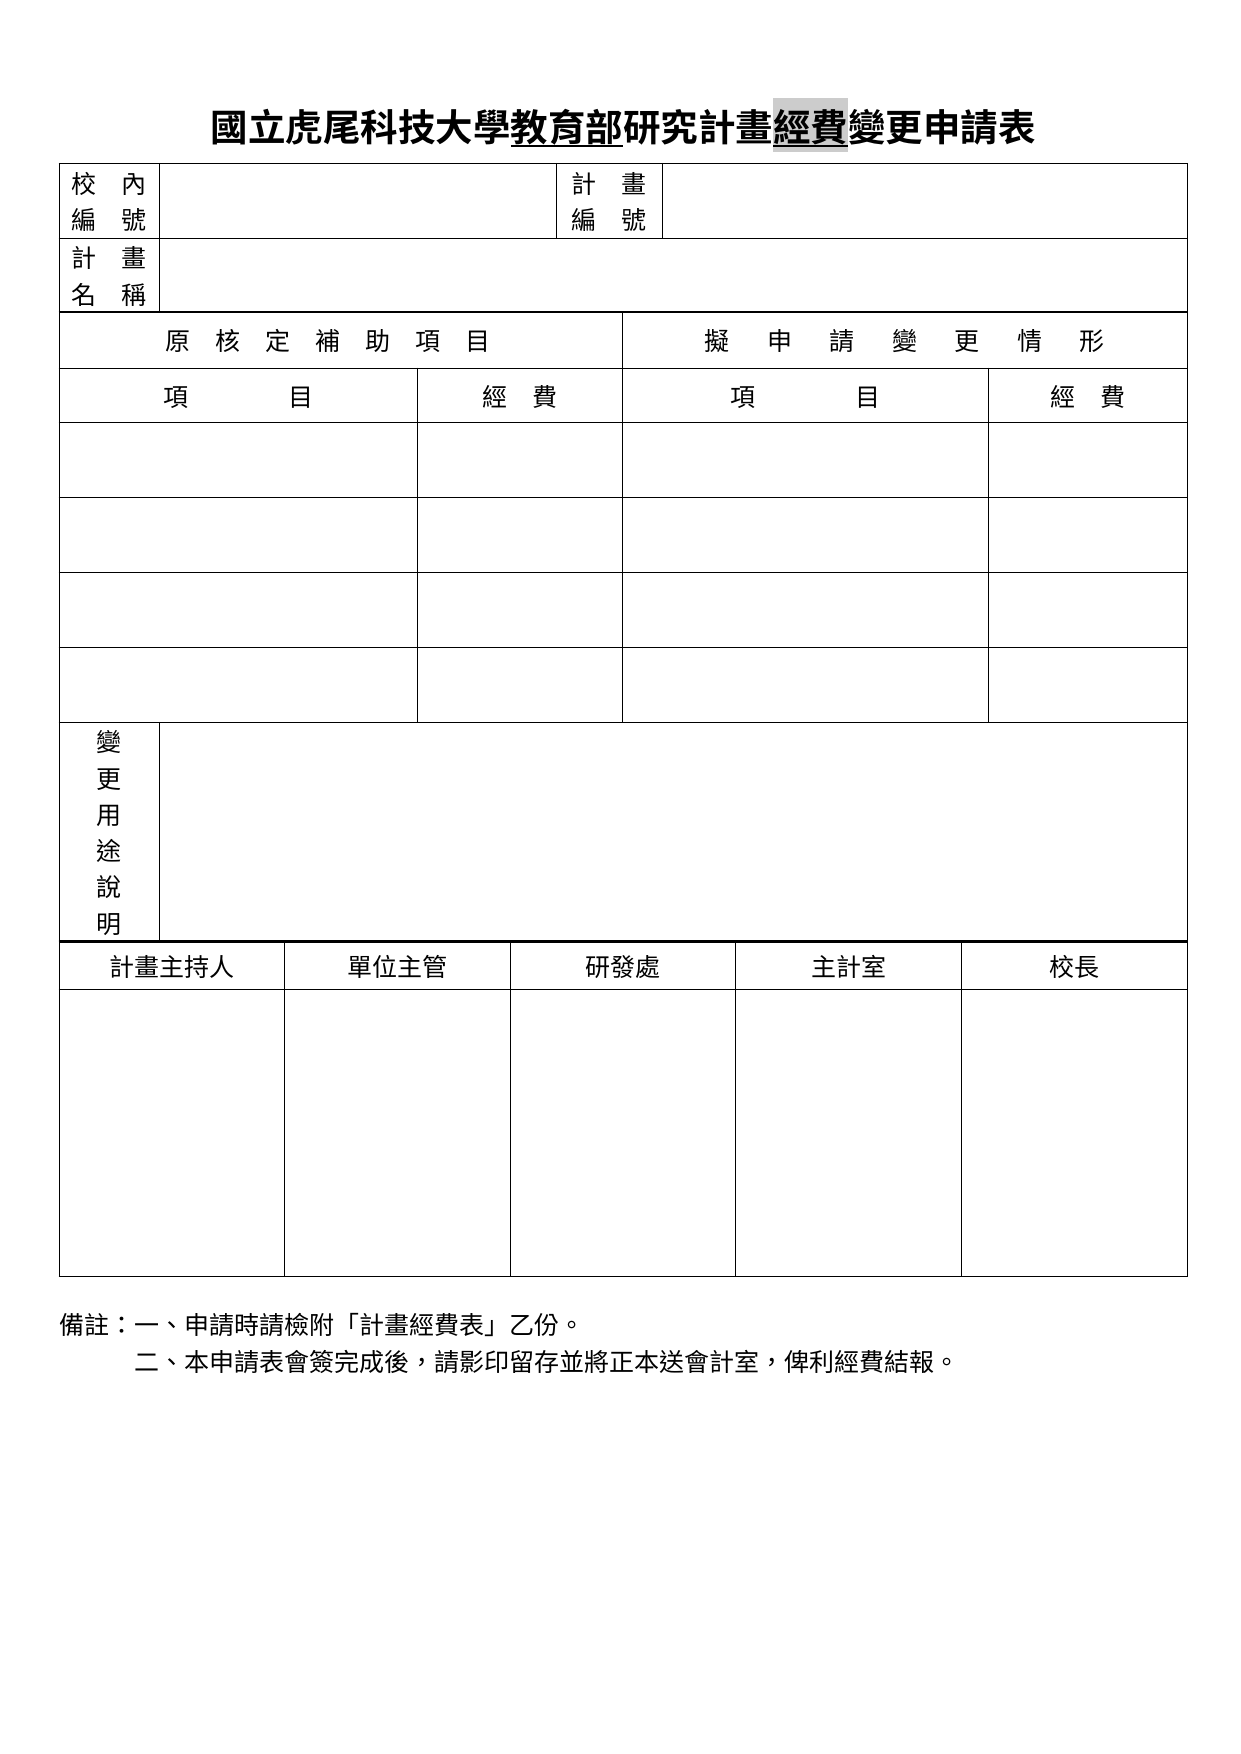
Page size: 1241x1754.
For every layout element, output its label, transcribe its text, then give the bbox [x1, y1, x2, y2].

table_header 主計室 [736, 943, 961, 989]
table_cell 經 費 [418, 369, 622, 422]
table_cell [736, 990, 961, 1276]
table_cell [285, 990, 510, 1276]
table_cell [989, 498, 1187, 572]
table_cell 原 核 定 補 助 項 目 [60, 313, 622, 368]
table_cell [60, 498, 417, 572]
text 備註：一、申請時請檢附「計畫經費表」乙份。 [59, 1306, 1194, 1342]
table_cell 計 畫 編 號 [557, 164, 662, 238]
table_cell [962, 990, 1187, 1276]
table_cell [160, 723, 1187, 940]
table_cell [418, 498, 622, 572]
table_cell [511, 990, 735, 1276]
table_cell 項 目 [60, 369, 417, 422]
table_cell 變 更 用 途 說 明 [60, 723, 159, 940]
table_cell [623, 498, 988, 572]
table_cell [989, 423, 1187, 497]
table_cell [160, 239, 1187, 311]
table_cell [623, 573, 988, 647]
table_cell [989, 648, 1187, 722]
table_cell [418, 573, 622, 647]
table_cell 項 目 [623, 369, 988, 422]
table_cell [60, 990, 284, 1276]
table_cell 經 費 [989, 369, 1187, 422]
table_header 校長 [962, 943, 1187, 989]
table_cell [418, 423, 622, 497]
table_cell 計 畫 名 稱 [60, 239, 159, 311]
table_cell 擬 申 請 變 更 情 形 [623, 313, 1187, 368]
table_cell [60, 423, 417, 497]
table_cell [623, 648, 988, 722]
table_header 研發處 [511, 943, 735, 989]
table_cell [989, 573, 1187, 647]
table_cell [663, 164, 1187, 238]
table_cell [160, 164, 556, 238]
table_header 國立虎尾科技大學教育部研究計畫經費變更申請表 [59, 88, 1187, 163]
table_cell [60, 573, 417, 647]
table_header 單位主管 [285, 943, 510, 989]
table_cell [623, 423, 988, 497]
table_cell [418, 648, 622, 722]
table_cell 校 內 編 號 [60, 164, 159, 238]
table_cell [60, 648, 417, 722]
text 二、本申請表會簽完成後，請影印留存並將正本送會計室，俾利經費結報。 [59, 1342, 1194, 1378]
table_header 計畫主持人 [60, 943, 284, 989]
